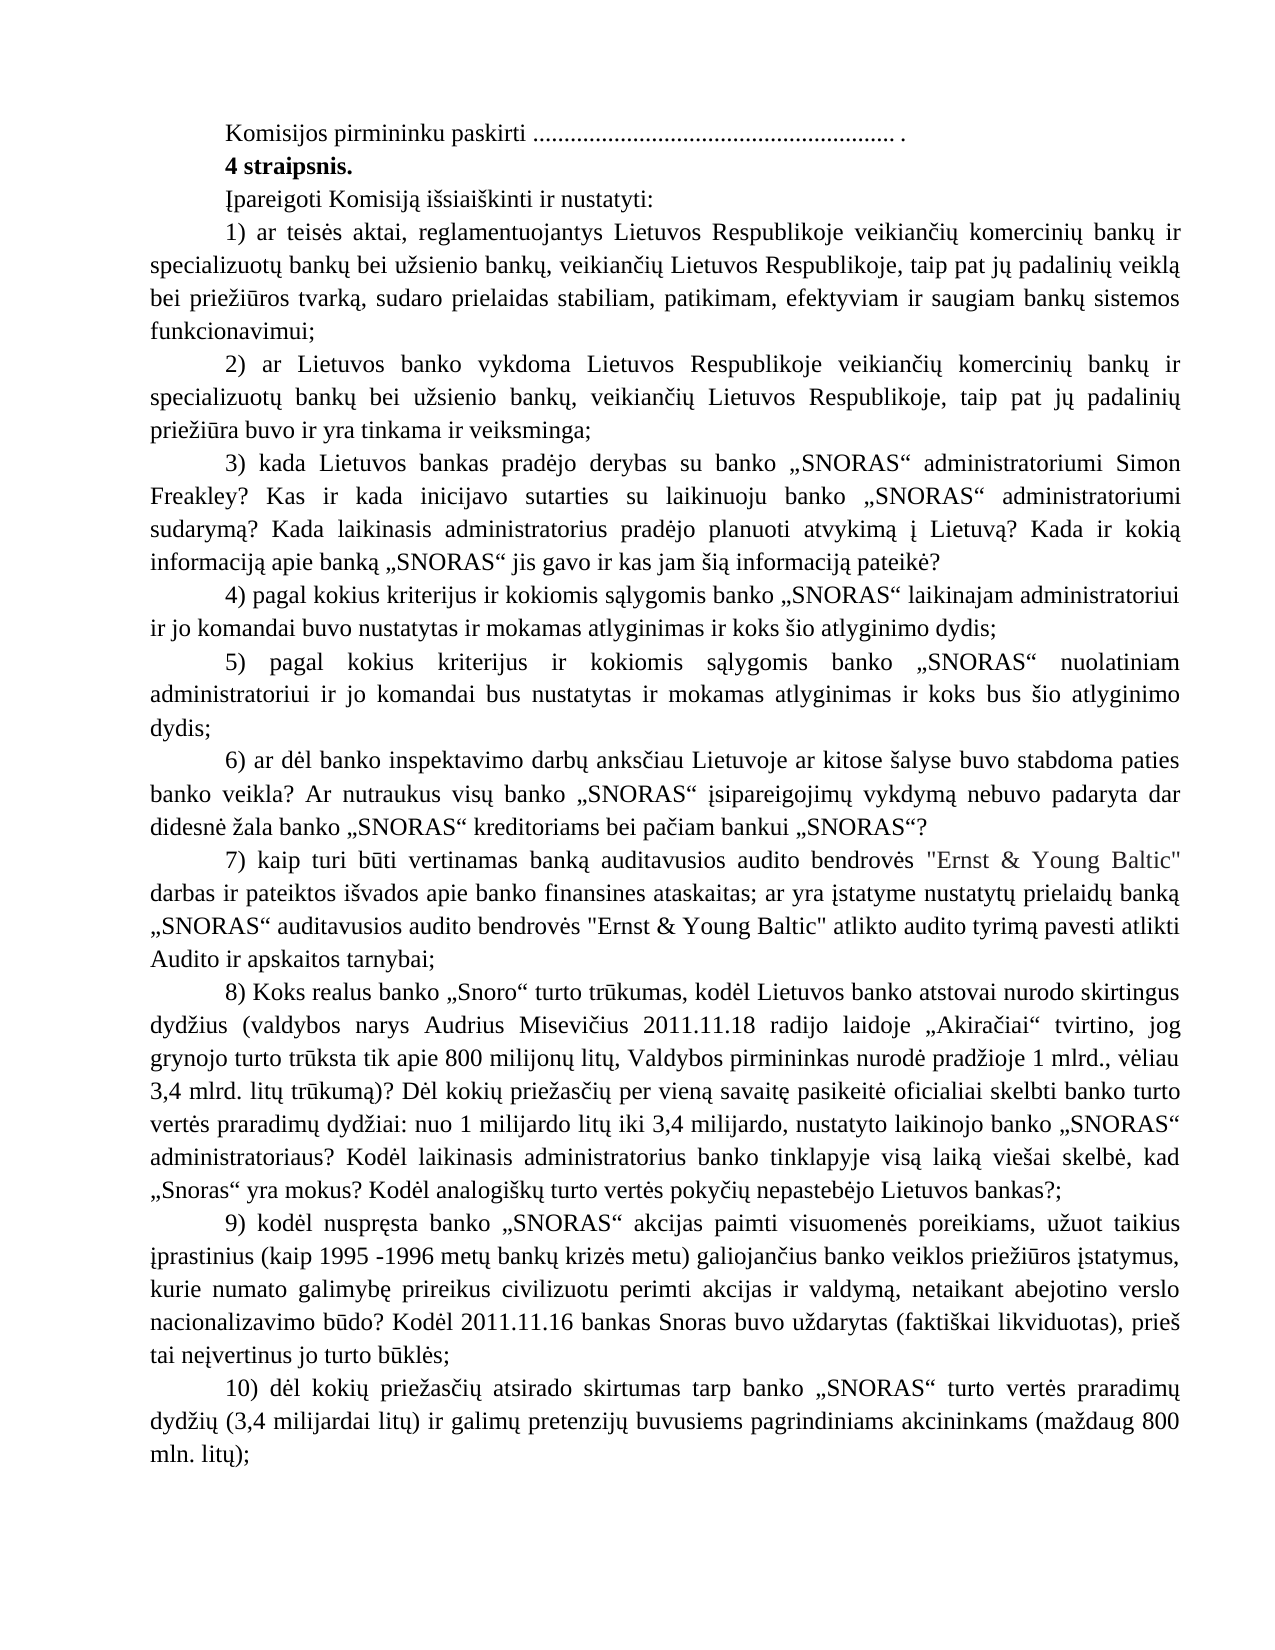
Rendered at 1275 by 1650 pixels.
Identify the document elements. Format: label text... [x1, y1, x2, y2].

text 2) ar Lietuvos banko vykdoma Lietuvos Respublikoje veikiančių komercinių bankų ir specializuotų bankų bei užsienio bankų, veikiančių Lietuvos Respublikoje, taip pat jų padalinių priežiūra buvo ir yra tinkama ir veiksminga; [150, 349, 1181, 444]
text 4) pagal kokius kriterijus ir kokiomis sąlygomis banko „SNORAS“ laikinajam administratoriui ir jo komandai buvo nustatytas ir mokamas atlyginimas ir koks šio atlyginimo dydis; [150, 581, 1181, 642]
text 6) ar dėl banko inspektavimo darbų anksčiau Lietuvoje ar kitose šalyse buvo stabdoma paties banko veikla? Ar nutraukus visų banko „SNORAS“ įsipareigojimų vykdymą nebuvo padaryta dar didesnė žala banko „SNORAS“ kreditoriams bei pačiam bankui „SNORAS“? [150, 746, 1181, 840]
text Komisijos pirmininku paskirti .......................................................... . [150, 118, 1181, 147]
text 8) Koks realus banko „Snoro“ turto trūkumas, kodėl Lietuvos banko atstovai nurodo skirtingus dydžius (valdybos narys Audrius Misevičius 2011.11.18 radijo laidoje „Akiračiai“ tvirtino, jog grynojo turto trūksta tik apie 800 milijonų litų, Valdybos pirmininkas nurodė pradžioje 1 mlrd., vėliau 3,4 mlrd. litų trūkumą)? Dėl kokių priežasčių per vieną savaitę pasikeitė oficialiai skelbti banko turto vertės praradimų dydžiai: nuo 1 milijardo litų iki 3,4 milijardo, nustatyto laikinojo banko „SNORAS“ administratoriaus? Kodėl laikinasis administratorius banko tinklapyje visą laiką viešai skelbė, kad „Snoras“ yra mokus? Kodėl analogiškų turto vertės pokyčių nepastebėjo Lietuvos bankas?; [150, 977, 1181, 1204]
text 1) ar teisės aktai, reglamentuojantys Lietuvos Respublikoje veikiančių komercinių bankų ir specializuotų bankų bei užsienio bankų, veikiančių Lietuvos Respublikoje, taip pat jų padalinių veiklą bei priežiūros tvarką, sudaro prielaidas stabiliam, patikimam, efektyviam ir saugiam bankų sistemos funkcionavimui; [150, 217, 1181, 345]
text 10) dėl kokių priežasčių atsirado skirtumas tarp banko „SNORAS“ turto vertės praradimų dydžių (3,4 milijardai litų) ir galimų pretenzijų buvusiems pagrindiniams akcininkams (maždaug 800 mln. litų); [150, 1373, 1181, 1468]
text 4 straipsnis. [150, 151, 1181, 180]
text 9) kodėl nuspręsta banko „SNORAS“ akcijas paimti visuomenės poreikiams, užuot taikius įprastinius (kaip 1995 -1996 metų bankų krizės metu) galiojančius banko veiklos priežiūros įstatymus, kurie numato galimybę prireikus civilizuotu perimti akcijas ir valdymą, netaikant abejotino verslo nacionalizavimo būdo? Kodėl 2011.11.16 bankas Snoras buvo uždarytas (faktiškai likviduotas), prieš tai neįvertinus jo turto būklės; [150, 1208, 1181, 1369]
text 3) kada Lietuvos bankas pradėjo derybas su banko „Snoras“ administratoriumi Simon Freakley? Kas ir kada inicijavo sutarties su laikinuoju banko „Snoras“ administratoriumi sudarymą? Kada laikinasis administratorius pradėjo planuoti atvykimą į Lietuvą? Kada ir kokią informaciją apie banką „SNORAS“ jis gavo ir kas jam šią informaciją pateikė? [150, 448, 1181, 576]
text Įpareigoti Komisiją išsiaiškinti ir nustatyti: [150, 184, 1181, 213]
text 5) pagal kokius kriterijus ir kokiomis sąlygomis banko „SNORAS“ nuolatiniam administratoriui ir jo komandai bus nustatytas ir mokamas atlyginimas ir koks bus šio atlyginimo dydis; [150, 647, 1181, 741]
text 7) kaip turi būti vertinamas banką auditavusios audito bendrovės "Ernst & Young Baltic" darbas ir pateiktos išvados apie banko finansines ataskaitas; ar yra įstatyme nustatytų prielaidų banką „SNORAS“ auditavusios audito bendrovės "Ernst & Young Baltic" atlikto audito tyrimą pavesti atlikti Audito ir apskaitos tarnybai; [150, 845, 1181, 972]
